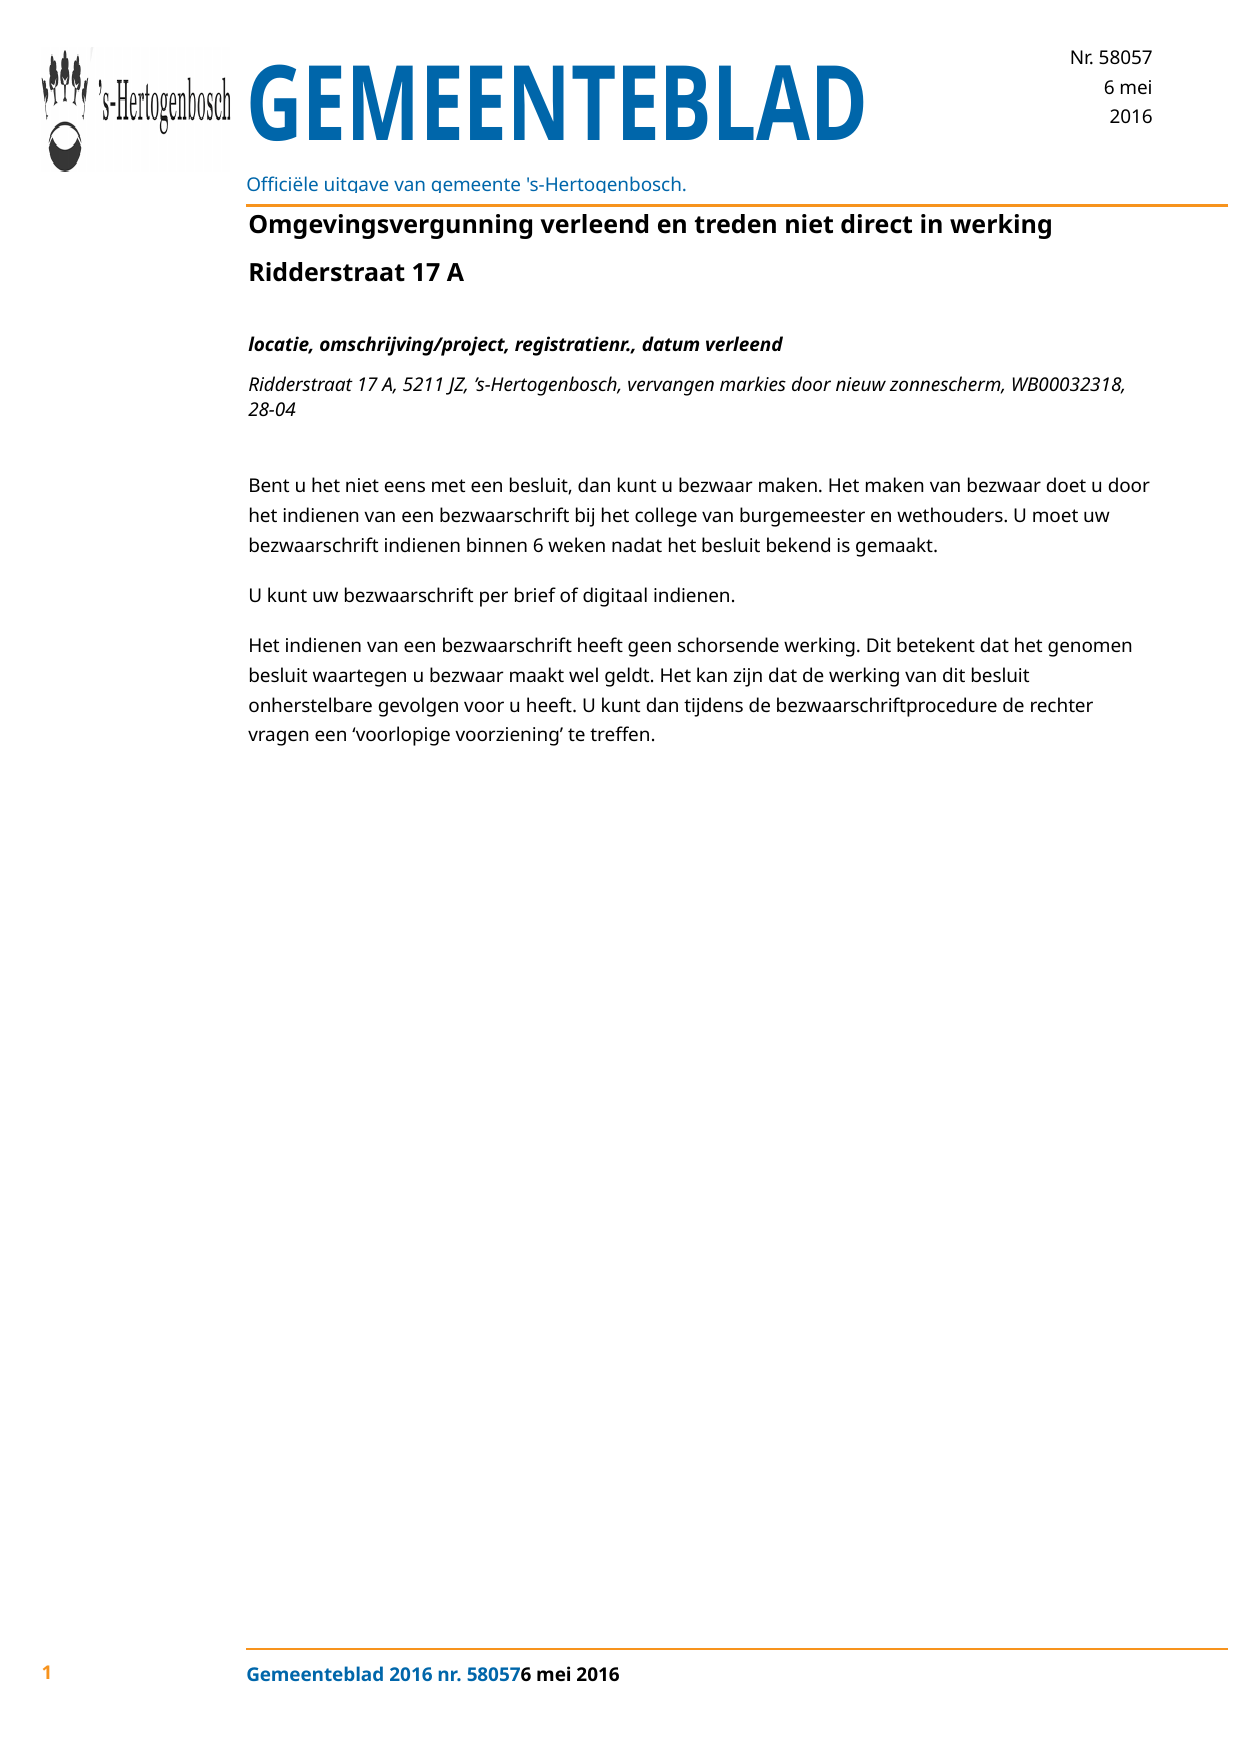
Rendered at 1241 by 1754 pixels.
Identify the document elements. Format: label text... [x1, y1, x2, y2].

text Het indienen van een bezwaarschrift heeft geen schorsende werking. Dit betekent dat het genomen besluit waartegen u bezwaar maakt wel geldt. Het kan zijn dat de werking van dit besluit onherstelbare gevolgen voor u heeft. U kunt dan tijdens de bezwaarschriftprocedure de rechter vragen een ‘voorlopige voorziening’ te treffen. [248, 633, 1152, 747]
text Ridderstraat 17 A, 5211 JZ, ’s-Hertogenbosch, vervangen markies door nieuw zonnescherm, WB00032318, 28-04 [248, 371, 1152, 422]
text U kunt uw bezwaarschrift per brief of digitaal indienen. [248, 582, 1152, 608]
text Bent u het niet eens met een besluit, dan kunt u bezwaar maken. Het maken van bezwaar doet u door het indienen van een bezwaarschrift bij het college van burgemeester en wethouders. U moet uw bezwaarschrift indienen binnen 6 weken nadat het besluit bekend is gemaakt. [248, 473, 1152, 557]
text locatie, omschrijving/project, registratienr., datum verleend [248, 331, 1152, 357]
picture [41, 47, 231, 172]
text Omgevingsvergunning verleend en treden niet direct in werking Ridderstraat 17 A [248, 207, 1152, 288]
